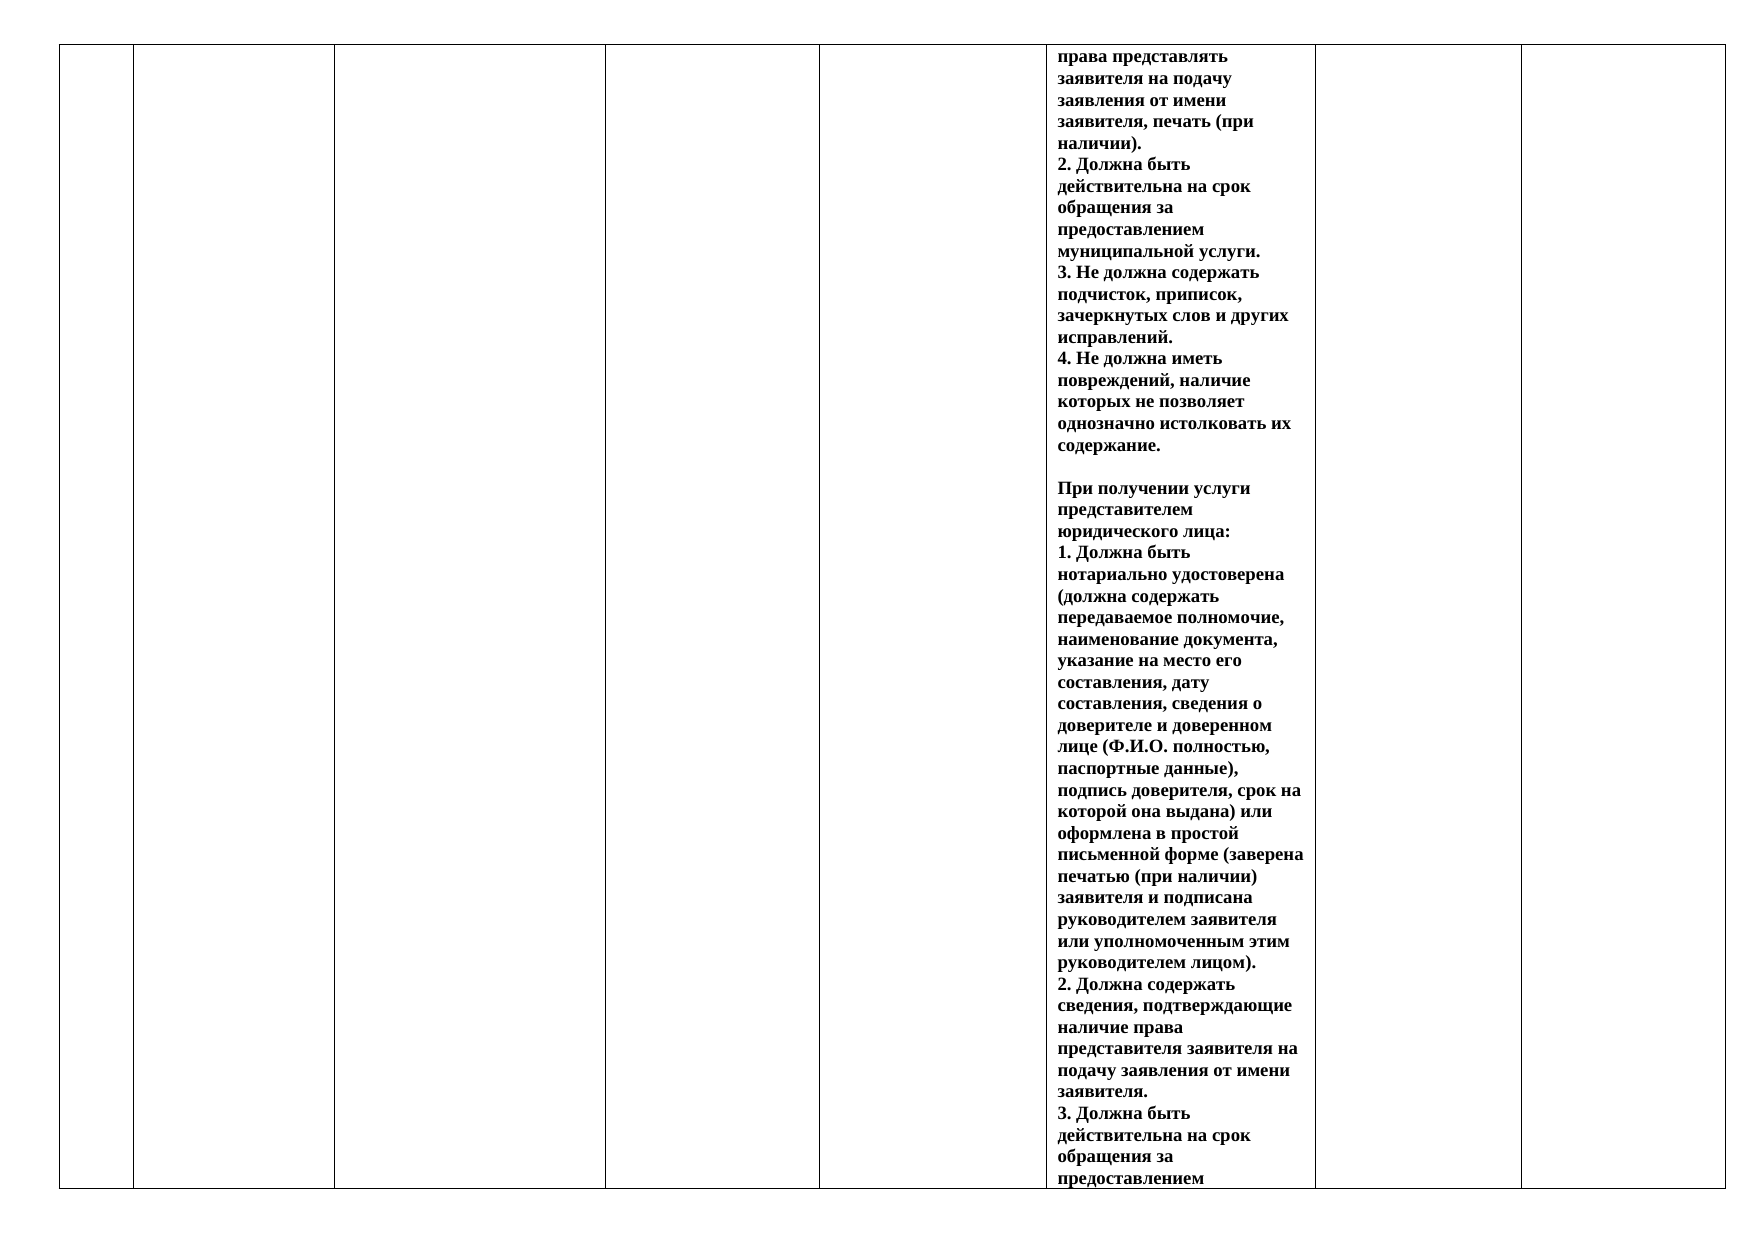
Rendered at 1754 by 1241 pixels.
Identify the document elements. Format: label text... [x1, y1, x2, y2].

table_cell [335, 45, 605, 1188]
table_cell [60, 45, 133, 1188]
table_cell [134, 45, 334, 1188]
table_cell [606, 45, 819, 1188]
table_cell - [1522, 45, 1725, 1188]
table_cell права представлять заявителя на подачу заявления от имени заявителя, печать (при наличии). 2. Должна быть действительна на срок обращения за предоставлением муниципальной услуги. 3. Не должна содержать подчисток, приписок, зачеркнутых слов и других исправлений. 4. Не должна иметь повреждений, наличие которых не позволяет однозначно истолковать их содержание. При получении услуги представителем юридического лица: 1. Должна быть нотариально удостоверена (должна содержать передаваемое полномочие, наименование документа, указание на место его составления, дату составления, сведения о доверителе и доверенном лице (Ф.И.О. полностью, паспортные данные), подпись доверителя, срок на которой она выдана) или оформлена в простой письменной форме (заверена печатью (при наличии) заявителя и подписана руководителем заявителя или уполномоченным этим руководителем лицом). 2. Должна содержать сведения, подтверждающие наличие права представителя заявителя на подачу заявления от имени заявителя. 3. Должна быть действительна на срок обращения за предоставлением [1047, 45, 1315, 1188]
table_cell [820, 45, 1046, 1188]
table_cell - [1316, 45, 1521, 1188]
